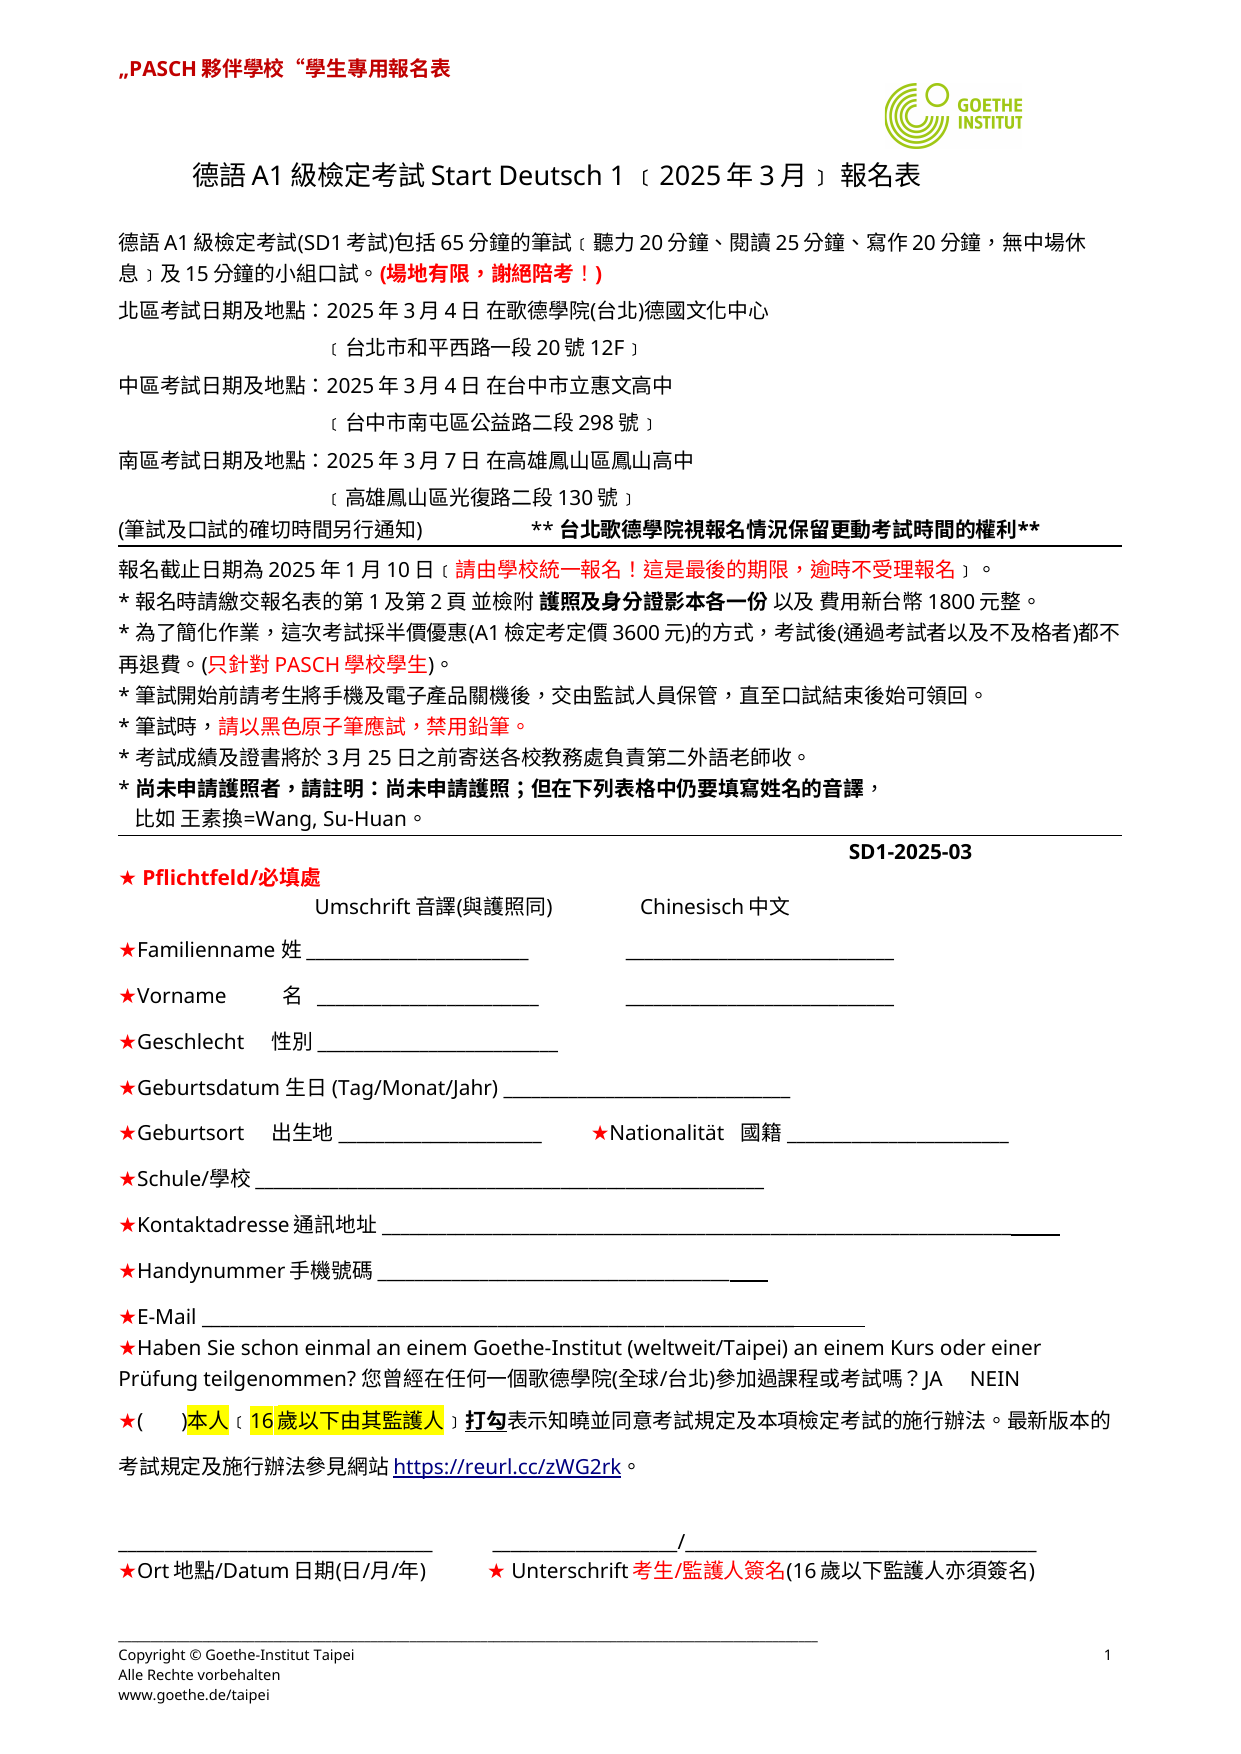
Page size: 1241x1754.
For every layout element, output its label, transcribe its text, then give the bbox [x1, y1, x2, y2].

text 比如 王素換=Wang, Su-Huan。 [118, 802, 1122, 835]
text ★E-Mail ________________________________________________________________ [118, 1287, 1122, 1333]
text (筆試及口試的確切時間另行通知) ** 台北歌德學院視報名情況保留更動考試時間的權利** [118, 513, 1122, 545]
text * 為了簡化作業，這次考試採半價優惠(A1檢定考定價3600元)的方式，考試後(通過考試者以及不及格者)都不再退費。(只針對PASCH學校學生)。 [118, 616, 1122, 678]
text ★Geburtsdatum 生日 (Tag/Monat/Jahr) _______________________________ [118, 1058, 1122, 1104]
text ★Ort地點/Datum日期(日/月/年) ★ Unterschrift考生/監護人簽名(16歲以下監護人亦須簽名) [118, 1554, 1122, 1585]
text 報名截止日期為2025年1月10日﹝請由學校統一報名！這是最後的期限，逾時不受理報名﹞。 [118, 547, 1122, 584]
text * 筆試時，請以黑色原子筆應試，禁用鉛筆。 [118, 709, 1122, 741]
text ﹝台中市南屯區公益路二段298號﹞ [118, 401, 1122, 438]
text 中區考試日期及地點：2025年3月4日 在台中市立惠文高中 [118, 363, 1122, 401]
text ★Kontaktadresse通訊地址 ____________________________________________________________________ [118, 1196, 1122, 1242]
text ★( )本人﹝16歲以下由其監護人﹞打勾表示知曉並同意考試規定及本項檢定考試的施行辦法。最新版本的考試規定及施行辦法參見網站https://reurl.cc/zWG2rk。 [118, 1392, 1122, 1484]
text * 報名時請繳交報名表的第1及第2頁 並檢附 護照及身分證影本各一份 以及 費用新台幣1800元整。 [118, 584, 1122, 616]
text ﹝台北市和平西路一段20號12F﹞ [118, 326, 1122, 363]
text * 筆試開始前請考生將手機及電子產品關機後，交由監試人員保管，直至口試結束後始可領回。 [118, 678, 1122, 709]
subtitle ★ Pflichtfeld/必填處 [118, 866, 1122, 891]
text __________________________________ ____________________/______________________________________ [118, 1529, 1122, 1554]
text ﹝高雄鳳山區光復路二段130號﹞ [118, 476, 1122, 513]
text 德語A1級檢定考試(SD1考試)包括65分鐘的筆試﹝聽力20分鐘、閱讀25分鐘、寫作20分鐘，無中場休息﹞及15分鐘的小組口試。(場地有限，謝絕陪考！) [118, 226, 1122, 288]
text ★Geburtsort 出生地 ______________________ ★Nationalität 國籍 ________________________ [118, 1104, 1122, 1150]
text 北區考試日期及地點：2025年3月4日 在歌德學院(台北)德國文化中心 [118, 288, 1122, 326]
text ★Vorname 名 ________________________ _____________________________ [118, 967, 1122, 1012]
text * 考試成績及證書將於3月25日之前寄送各校教務處負責第二外語老師收。 [118, 741, 1122, 772]
text ★Familienname 姓 ________________________ _____________________________ [118, 921, 1122, 967]
text Umschrift音譯(與護照同) Chinesisch中文 [118, 891, 1122, 921]
text ★Haben Sie schon einmal an einem Goethe-Institut (weltweit/Taipei) an einem Kurs oder einer Prüfung teilgenommen? 您曾經在任何一個歌德學院(全球/台北)參加過課程或考試嗎？JA NEIN [118, 1333, 1122, 1392]
text * 尚未申請護照者，請註明：尚未申請護照；但在下列表格中仍要填寫姓名的音譯， [118, 772, 1122, 802]
subtitle 德語A1級檢定考試Start Deutsch 1 ﹝2025年3月﹞ 報名表 [118, 148, 1122, 194]
text SD1-2025-03 [708, 836, 1039, 866]
text 南區考試日期及地點：2025年3月7日 在高雄鳳山區鳳山高中 [118, 438, 1122, 476]
text ★Schule/學校 _______________________________________________________ [118, 1150, 1122, 1196]
text ★Geschlecht 性別 __________________________ [118, 1012, 1122, 1058]
text ★Handynummer手機號碼 ______________________________________ [118, 1242, 1122, 1287]
